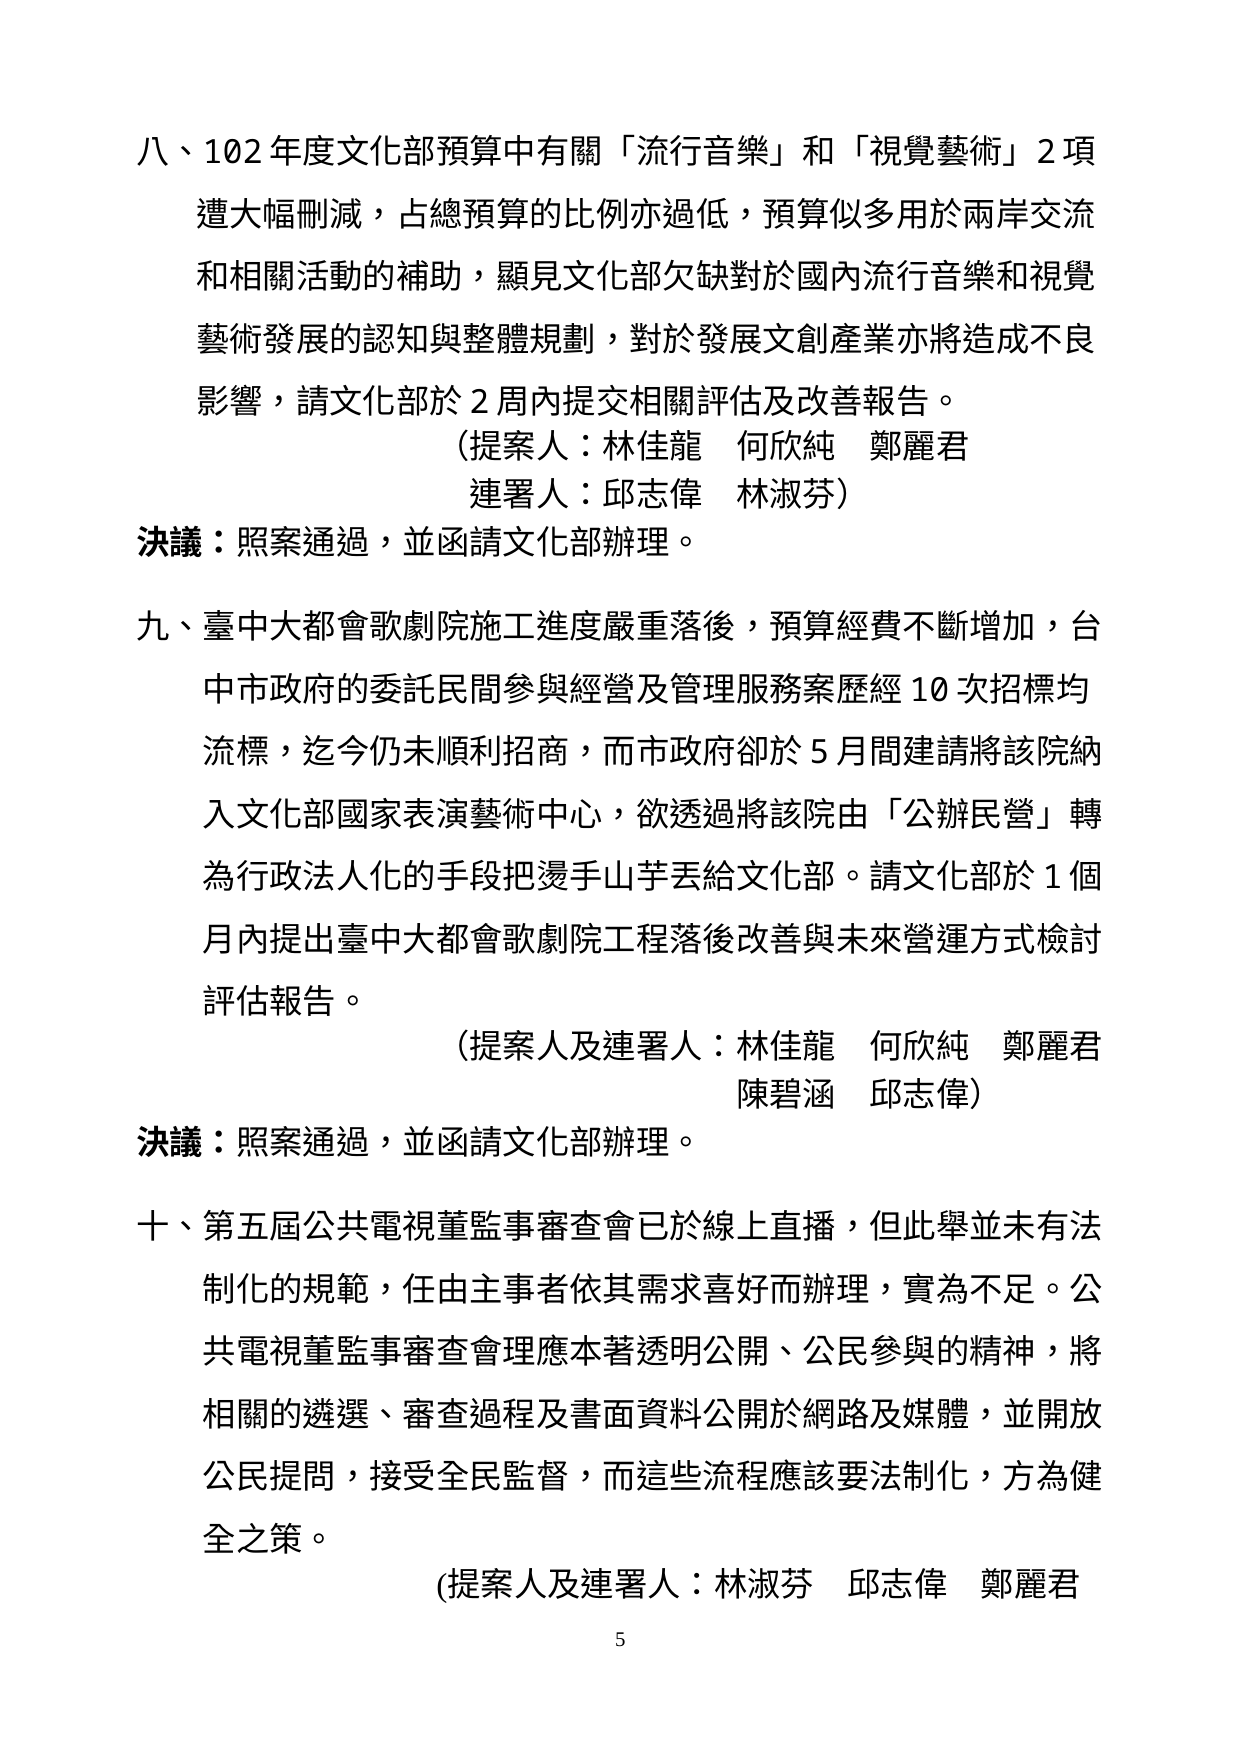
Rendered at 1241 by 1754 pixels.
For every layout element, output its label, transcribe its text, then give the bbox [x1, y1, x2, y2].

text 決議：照案通過，並函請文化部辦理。 [136, 516, 1102, 564]
text 十、第五屆公共電視董監事審查會已於線上直播，但此舉並未有法制化的規範，任由主事者依其需求喜好而辦理，實為不足。公共電視董監事審查會理應本著透明公開、公民參與的精神，將相關的遴選、審查過程及書面資料公開於網路及媒體，並開放公民提問，接受全民監督，而這些流程應該要法制化，方為健全之策。 [136, 1183, 1104, 1558]
text (提案人及連署人：林淑芬 邱志偉 鄭麗君 [436, 1558, 1104, 1606]
text 九、臺中大都會歌劇院施工進度嚴重落後，預算經費不斷增加，台中市政府的委託民間參與經營及管理服務案歷經10次招標均流標，迄今仍未順利招商，而市政府卻於5月間建請將該院納入文化部國家表演藝術中心，欲透過將該院由「公辦民營」轉為行政法人化的手段把燙手山芋丟給文化部。請文化部於1個月內提出臺中大都會歌劇院工程落後改善與未來營運方式檢討評估報告。 [136, 583, 1104, 1020]
text 八、102年度文化部預算中有關「流行音樂」和「視覺藝術」2項遭大幅刪減，占總預算的比例亦過低，預算似多用於兩岸交流和相關活動的補助，顯見文化部欠缺對於國內流行音樂和視覺藝術發展的認知與整體規劃，對於發展文創產業亦將造成不良影響，請文化部於2周內提交相關評估及改善報告。 [136, 108, 1104, 420]
text （提案人及連署人：林佳龍 何欣純 鄭麗君 陳碧涵 邱志偉） [436, 1020, 1104, 1116]
text 決議：照案通過，並函請文化部辦理。 [136, 1116, 1102, 1164]
text （提案人：林佳龍 何欣純 鄭麗君 [436, 420, 1104, 468]
text 連署人：邱志偉 林淑芬） [469, 468, 1104, 516]
